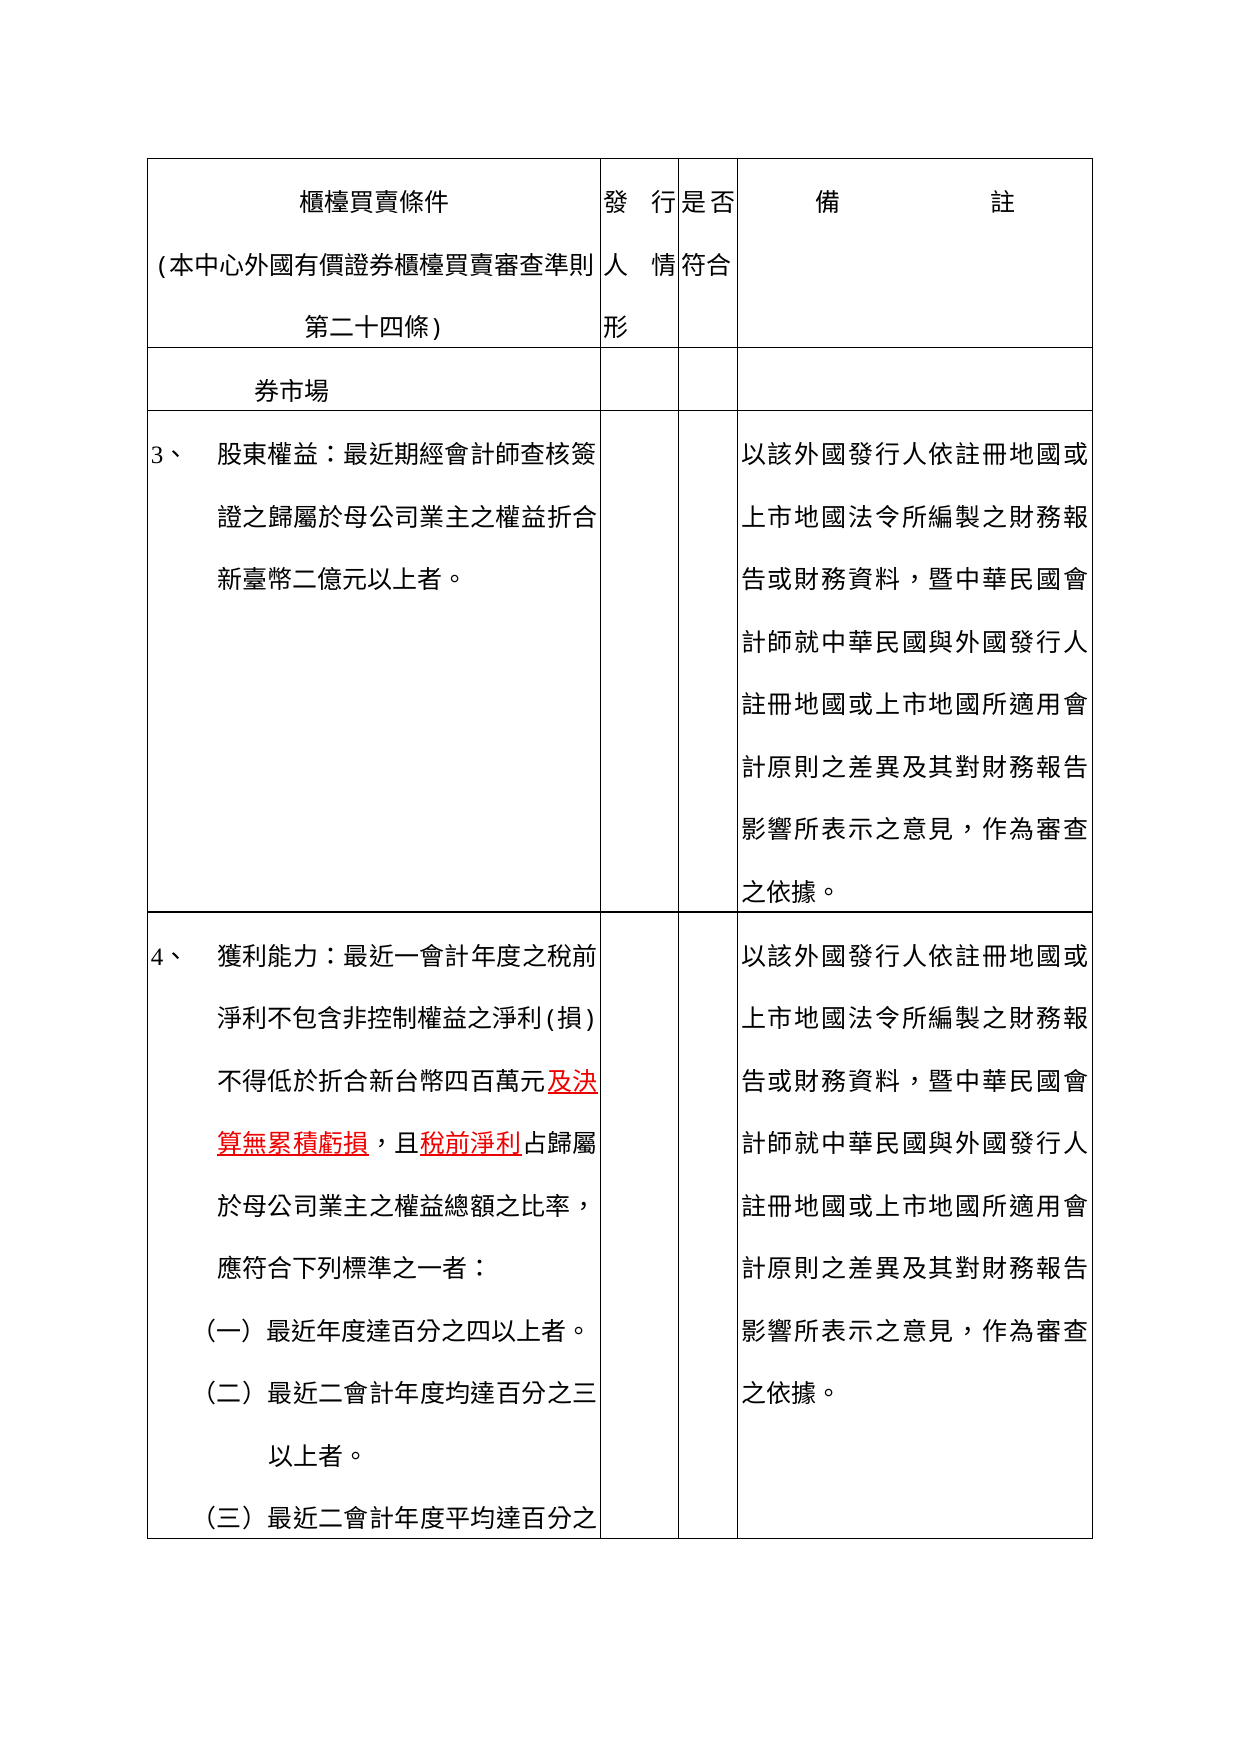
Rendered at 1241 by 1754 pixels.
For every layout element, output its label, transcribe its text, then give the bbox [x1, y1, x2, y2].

table_cell 外國發行人依據註冊地國法律發行之記名股票，於申請第二上櫃之股票掛牌前，已在下列經主管機關核定之海外證券市場主板之一交易者： (一)紐約泛歐交易所集團（NYSE Euronext Group） 1.紐約證券交易所（NYSE) 2.紐約泛歐交易所（NYSE Euronext） 3.紐約泛歐全美交易所（NYSE Amex） (二)那斯達克證券交易所（NASDAQ OMX Group） (三)倫敦證券交易所集團(London Stock Exchange Group) 1.倫敦證券交易所（London Stock Exchange） 2.義大利證券交易所（Borsa Italiana） (四)德國交易所集團之法蘭克福證券交易所（Deutsche Börse AG Frankfurter Wertpapierborse (FWB)） (五)加拿大多倫多交易所集團之多倫多交易所（TMX Group Inc.Toronto Stock Exchange） (六)澳洲證券交易所（Australian Securities Exchange) (七)日本東京證券交易所（Tokyo Stock Exchange） (八)日本大阪證券交易所（Osaka Securities Exchange） (九)新加坡交易所（Singapore Exchange） (十)馬來西亞交易所（Bursa Malaysia） (十一)泰國證券交易所（Stock Exchange of Thailand) (十二)南非約翰尼斯堡證券交易所（Johannesburg Stock Exchange） (十三)香港交易所（Hong Kong Exchanges and Clearing Ltd.） (十四)韓國交易所（Korea Exchange） (十五)經主管機關核定之其他海外證券市場 [148, 348, 600, 410]
table_header 是否符合 [679, 159, 737, 347]
table_cell [679, 411, 737, 911]
table_cell [601, 348, 678, 410]
table_cell [738, 348, 1092, 410]
table_cell 股東權益：最近期經會計師查核簽證之歸屬於母公司業主之權益折合新臺幣二億元以上者。 [148, 411, 600, 911]
table_cell [679, 348, 737, 410]
table_cell [679, 913, 737, 1537]
table_cell [601, 913, 678, 1537]
table_header 備 註 [738, 159, 1092, 347]
table_cell 獲利能力：最近一會計年度之稅前淨利不包含非控制權益之淨利(損)不得低於折合新台幣四百萬元及決算無累積虧損，且稅前淨利占歸屬於母公司業主之權益總額之比率，應符合下列標準之一者： （一）最近年度達百分之四以上者。 （二）最近二會計年度均達百分之三以上者。 （三）最近二會計年度平均達百分之 [148, 913, 600, 1537]
table_cell [601, 411, 678, 911]
table_header 發 行 人情 形 [601, 159, 678, 347]
table_cell 以該外國發行人依註冊地國或上市地國法令所編製之財務報告或財務資料，暨中華民國會計師就中華民國與外國發行人註冊地國或上市地國所適用會計原則之差異及其對財務報告影響所表示之意見，作為審查之依據。 [738, 411, 1092, 911]
table_cell 以該外國發行人依註冊地國或上市地國法令所編製之財務報告或財務資料，暨中華民國會計師就中華民國與外國發行人註冊地國或上市地國所適用會計原則之差異及其對財務報告影響所表示之意見，作為審查之依據。 [738, 913, 1092, 1537]
table_header 櫃檯買賣條件 (本中心外國有價證券櫃檯買賣審查準則第二十四條) [148, 159, 600, 347]
